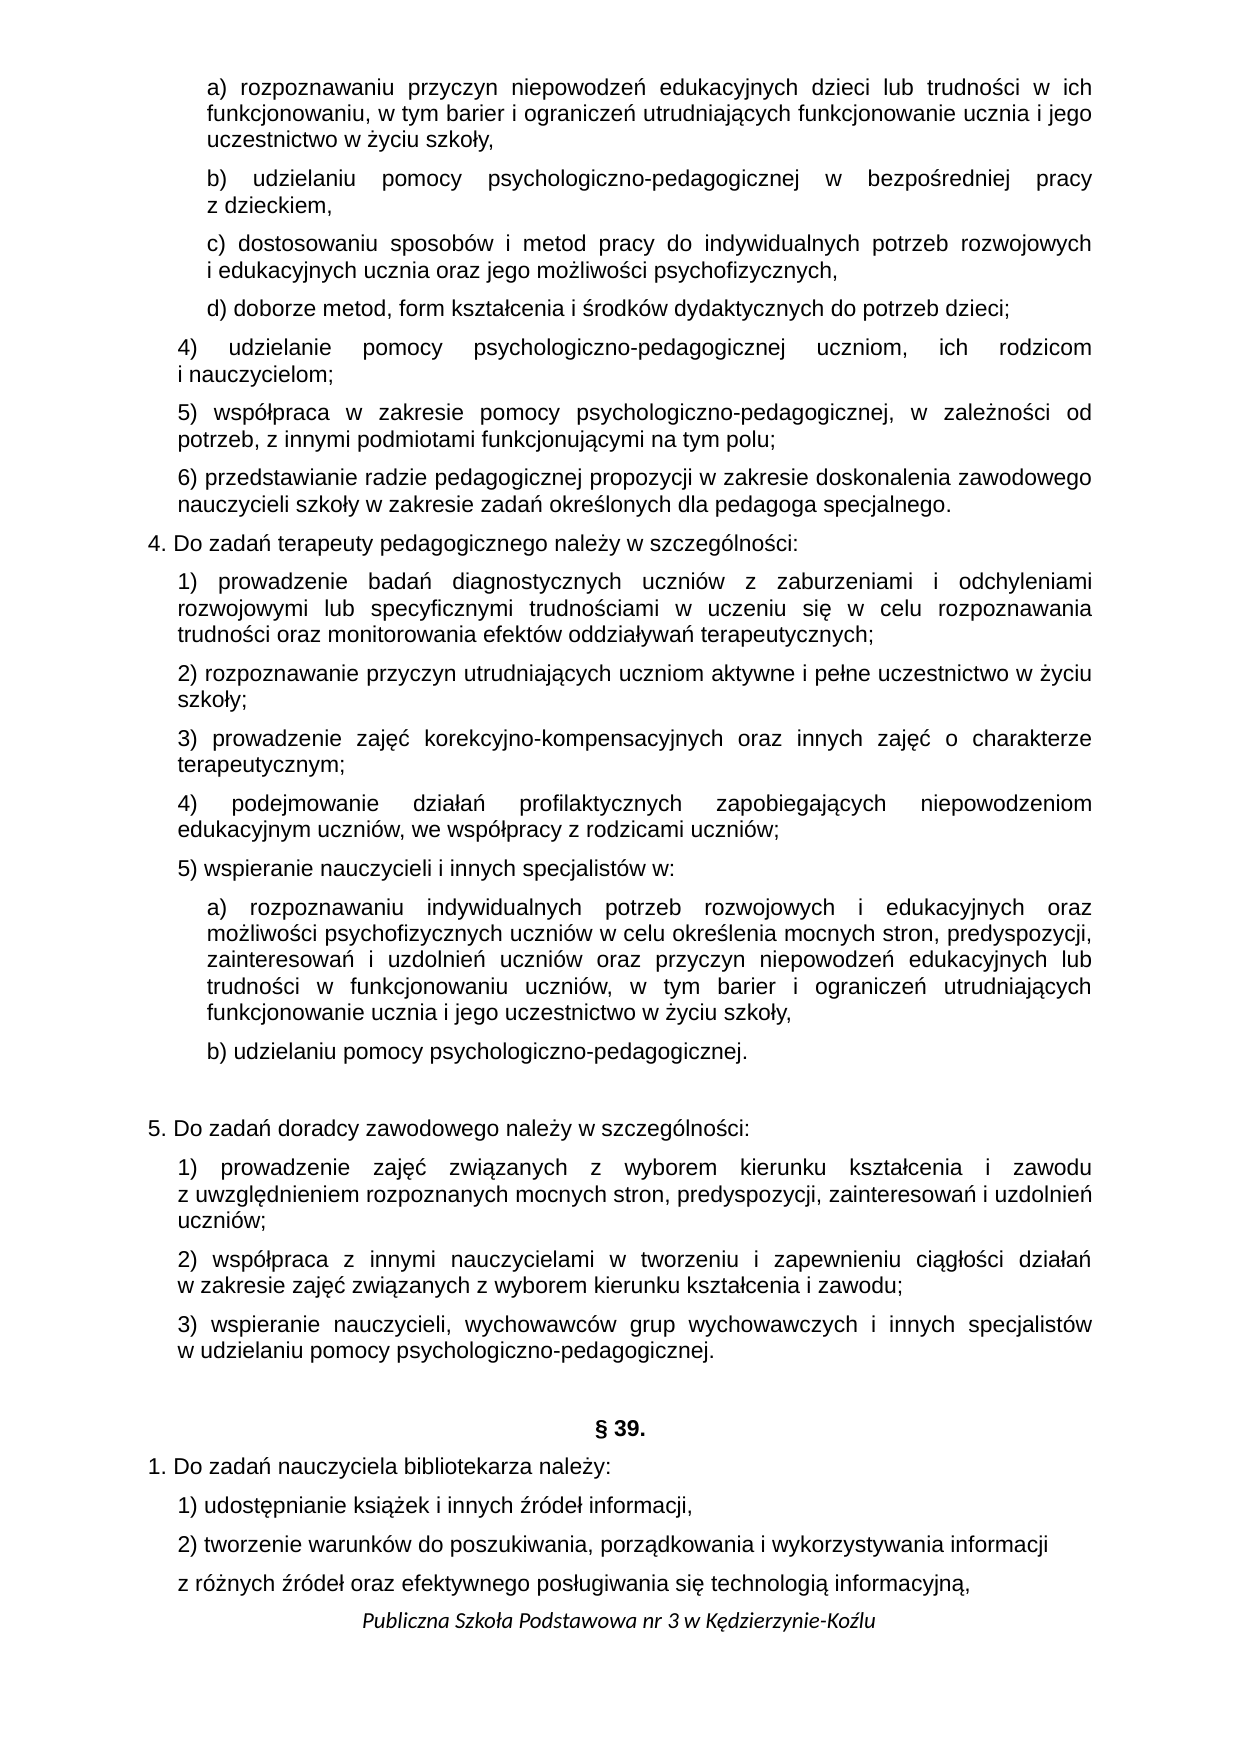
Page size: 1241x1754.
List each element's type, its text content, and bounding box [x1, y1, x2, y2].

text z różnych źródeł oraz efektywnego posługiwania się technologią informacyjną, [177, 1569, 1093, 1596]
text 4. Do zadań terapeuty pedagogicznego należy w szczególności: [148, 529, 1093, 556]
text 6) przedstawianie radzie pedagogicznej propozycji w zakresie doskonalenia zawodowego nauczycieli szkoły w zakresie zadań określonych dla pedagoga specjalnego. [177, 464, 1093, 517]
text 1) udostępnianie książek i innych źródeł informacji, [177, 1492, 1093, 1518]
text c) dostosowaniu sposobów i metod pracy do indywidualnych potrzeb rozwojowych i edukacyjnych ucznia oraz jego możliwości psychofizycznych, [207, 230, 1093, 283]
text 1) prowadzenie zajęć związanych z wyborem kierunku kształcenia i zawodu z uwzględnieniem rozpoznanych mocnych stron, predyspozycji, zainteresowań i uzdolnień uczniów; [177, 1154, 1093, 1233]
text 5) współpraca w zakresie pomocy psychologiczno-pedagogicznej, w zależności od potrzeb, z innymi podmiotami funkcjonującymi na tym polu; [177, 399, 1093, 452]
text 3) wspieranie nauczycieli, wychowawców grup wychowawczych i innych specjalistów w udzielaniu pomocy psychologiczno-pedagogicznej. [177, 1311, 1093, 1363]
text 5) wspieranie nauczycieli i innych specjalistów w: [177, 855, 1093, 881]
text 2) rozpoznawanie przyczyn utrudniających uczniom aktywne i pełne uczestnictwo w życiu szkoły; [177, 660, 1093, 712]
text 1. Do zadań nauczyciela bibliotekarza należy: [148, 1453, 1093, 1480]
text 2) tworzenie warunków do poszukiwania, porządkowania i wykorzystywania informacji [177, 1531, 1093, 1557]
text 4) udzielanie pomocy psychologiczno-pedagogicznej uczniom, ich rodzicom i nauczycielom; [177, 334, 1093, 387]
text 4) podejmowanie działań profilaktycznych zapobiegających niepowodzeniom edukacyjnym uczniów, we współpracy z rodzicami uczniów; [177, 790, 1093, 843]
text a) rozpoznawaniu indywidualnych potrzeb rozwojowych i edukacyjnych oraz możliwości psychofizycznych uczniów w celu określenia mocnych stron, predyspozycji, zainteresowań i uzdolnień uczniów oraz przyczyn niepowodzeń edukacyjnych lub trudności w funkcjonowaniu uczniów, w tym barier i ograniczeń utrudniających funkcjonowanie ucznia i jego uczestnictwo w życiu szkoły, [207, 894, 1093, 1026]
text d) doborze metod, form kształcenia i środków dydaktycznych do potrzeb dzieci; [207, 295, 1093, 322]
text 5. Do zadań doradcy zawodowego należy w szczególności: [148, 1115, 1093, 1142]
text a) rozpoznawaniu przyczyn niepowodzeń edukacyjnych dzieci lub trudności w ich funkcjonowaniu, w tym barier i ograniczeń utrudniających funkcjonowanie ucznia i jego uczestnictwo w życiu szkoły, [207, 74, 1093, 153]
text 2) współpraca z innymi nauczycielami w tworzeniu i zapewnieniu ciągłości działań w zakresie zajęć związanych z wyborem kierunku kształcenia i zawodu; [177, 1246, 1093, 1298]
text § 39. [148, 1414, 1093, 1441]
text b) udzielaniu pomocy psychologiczno-pedagogicznej w bezpośredniej pracy z dzieckiem, [207, 165, 1093, 218]
text 1) prowadzenie badań diagnostycznych uczniów z zaburzeniami i odchyleniami rozwojowymi lub specyficznymi trudnościami w uczeniu się w celu rozpoznawania trudności oraz monitorowania efektów oddziaływań terapeutycznych; [177, 568, 1093, 647]
text 3) prowadzenie zajęć korekcyjno-kompensacyjnych oraz innych zajęć o charakterze terapeutycznym; [177, 725, 1093, 777]
text b) udzielaniu pomocy psychologiczno-pedagogicznej. [207, 1038, 1093, 1064]
